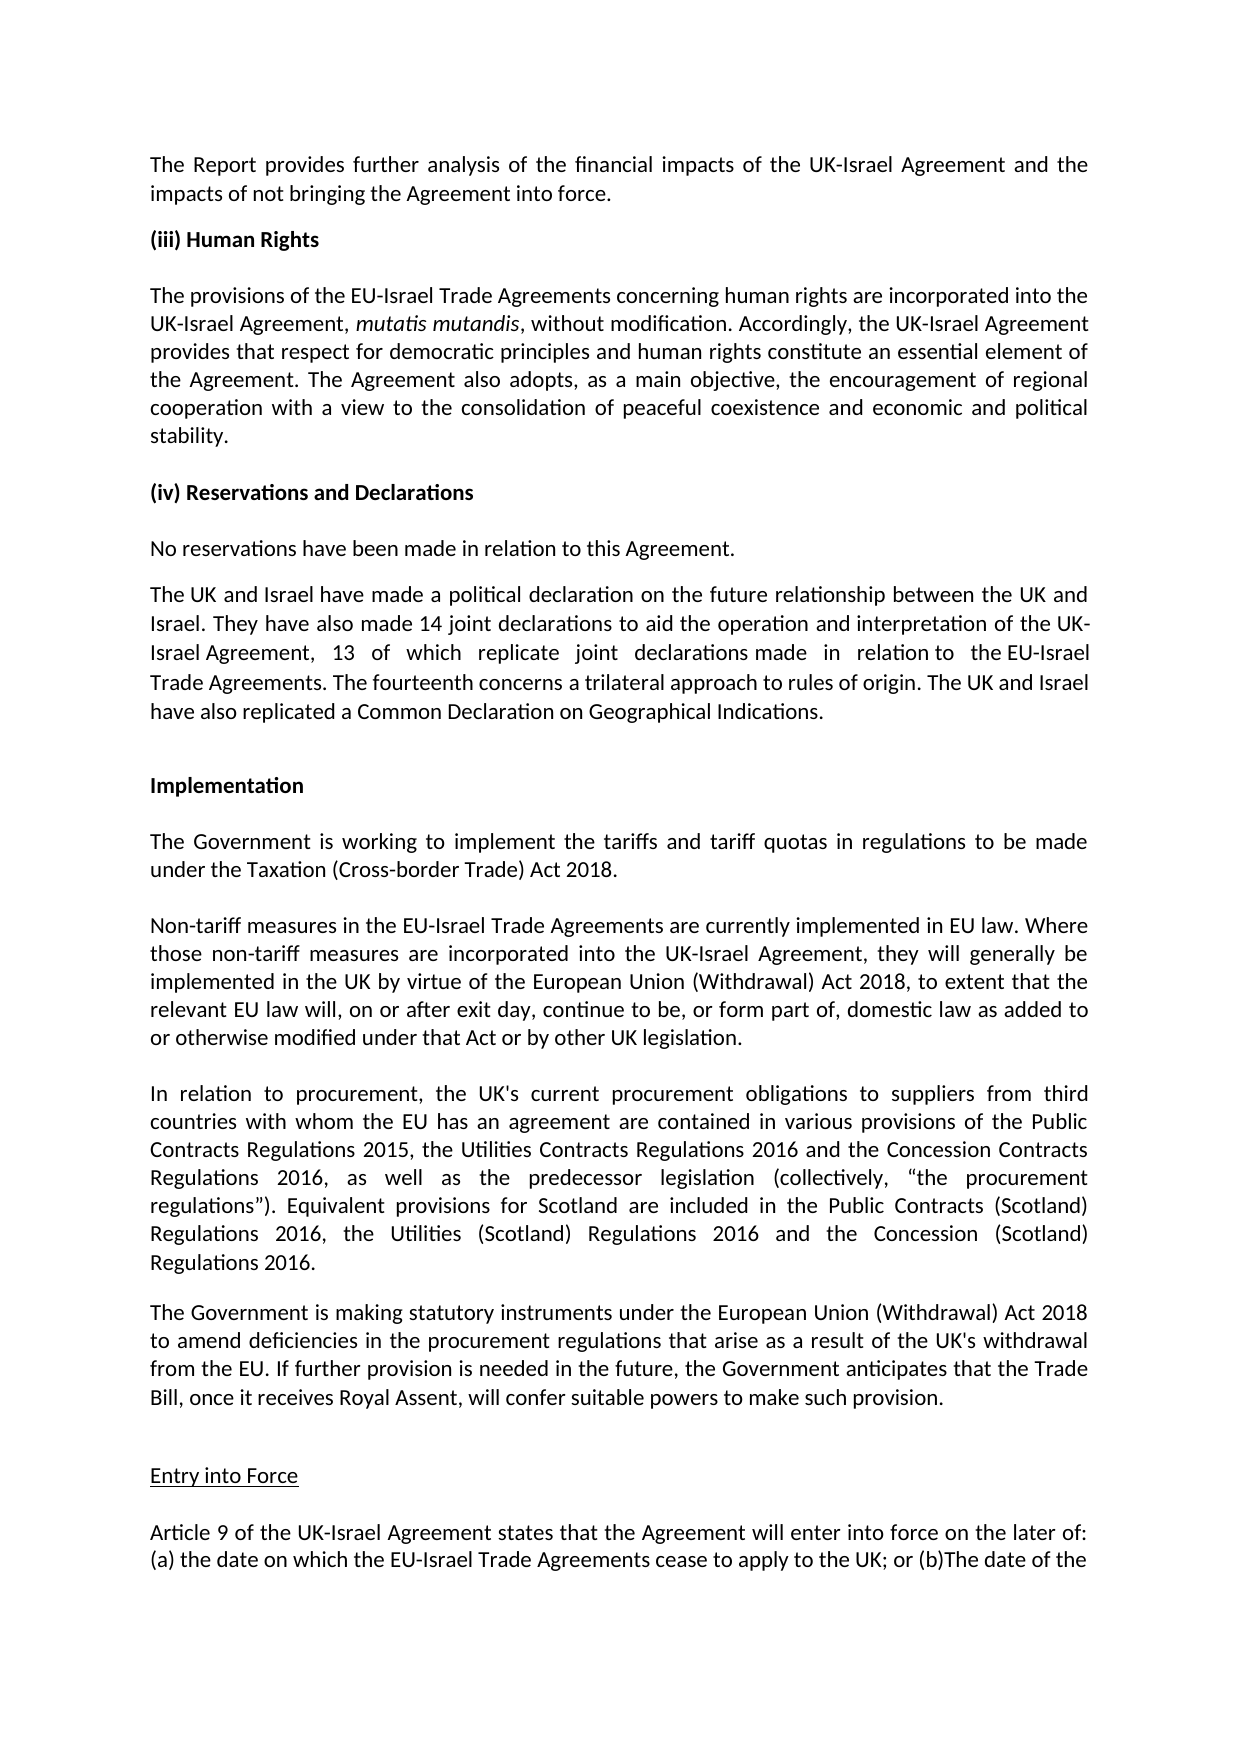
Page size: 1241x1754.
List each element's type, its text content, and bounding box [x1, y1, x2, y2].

text No reservations have been made in relation to this Agreement. [150, 534, 1090, 562]
text (iv) Reservations and Declarations [150, 478, 1090, 506]
text The provisions of the EU-Israel Trade Agreements concerning human rights are incorporated into the UK-Israel Agreement, mutatis mutandis, without modification. Accordingly, the UK-Israel Agreement provides that respect for democratic principles and human rights constitute an essential element of the Agreement. The Agreement also adopts, as a main objective, the encouragement of regional cooperation with a view to the consolidation of peaceful coexistence and economic and political stability. [150, 281, 1090, 449]
text In relation to procurement, the UK's current procurement obligations to suppliers from third countries with whom the EU has an agreement are contained in various provisions of the Public Contracts Regulations 2015, the Utilities Contracts Regulations 2016 and the Concession Contracts Regulations 2016, as well as the predecessor legislation (collectively, “the procurement regulations”). Equivalent provisions for Scotland are included in the Public Contracts (Scotland) Regulations 2016, the Utilities (Scotland) Regulations 2016 and the Concession (Scotland) Regulations 2016. [150, 1079, 1090, 1276]
text Non-tariff measures in the EU-Israel Trade Agreements are currently implemented in EU law. Where those non-tariff measures are incorporated into the UK-Israel Agreement, they will generally be implemented in the UK by virtue of the European Union (Withdrawal) Act 2018, to extent that the relevant EU law will, on or after exit day, continue to be, or form part of, domestic law as added to or otherwise modified under that Act or by other UK legislation. [150, 911, 1090, 1051]
text The UK and Israel have made a political declaration on the future relationship between the UK and Israel. They have also made 14 joint declarations to aid the operation and interpretation of the UK-Israel Agreement, 13 of which replicate joint declarations made in relation to the EU-Israel Trade Agreements. The fourteenth concerns a trilateral approach to rules of origin. The UK and Israel have also replicated a Common Declaration on Geographical Indications. [150, 580, 1090, 725]
text The Government is working to implement the tariffs and tariff quotas in regulations to be made under the Taxation (Cross-border Trade) Act 2018. [150, 827, 1090, 883]
text The Report provides further analysis of the financial impacts of the UK-Israel Agreement and the impacts of not bringing the Agreement into force. [150, 150, 1090, 207]
text (iii) Human Rights [150, 225, 1090, 253]
text Entry into Force [150, 1462, 1090, 1489]
text Article 9 of the UK-Israel Agreement states that the Agreement will enter into force on the later of: (a) the date on which the EU-Israel Trade Agreements cease to apply to the UK; or (b)The date of the [150, 1518, 1090, 1574]
text The Government is making statutory instruments under the European Union (Withdrawal) Act 2018 to amend deficiencies in the procurement regulations that arise as a result of the UK's withdrawal from the EU. If further provision is needed in the future, the Government anticipates that the Trade Bill, once it receives Royal Assent, will confer suitable powers to make such provision. [150, 1298, 1090, 1411]
text Implementation [150, 771, 1090, 799]
